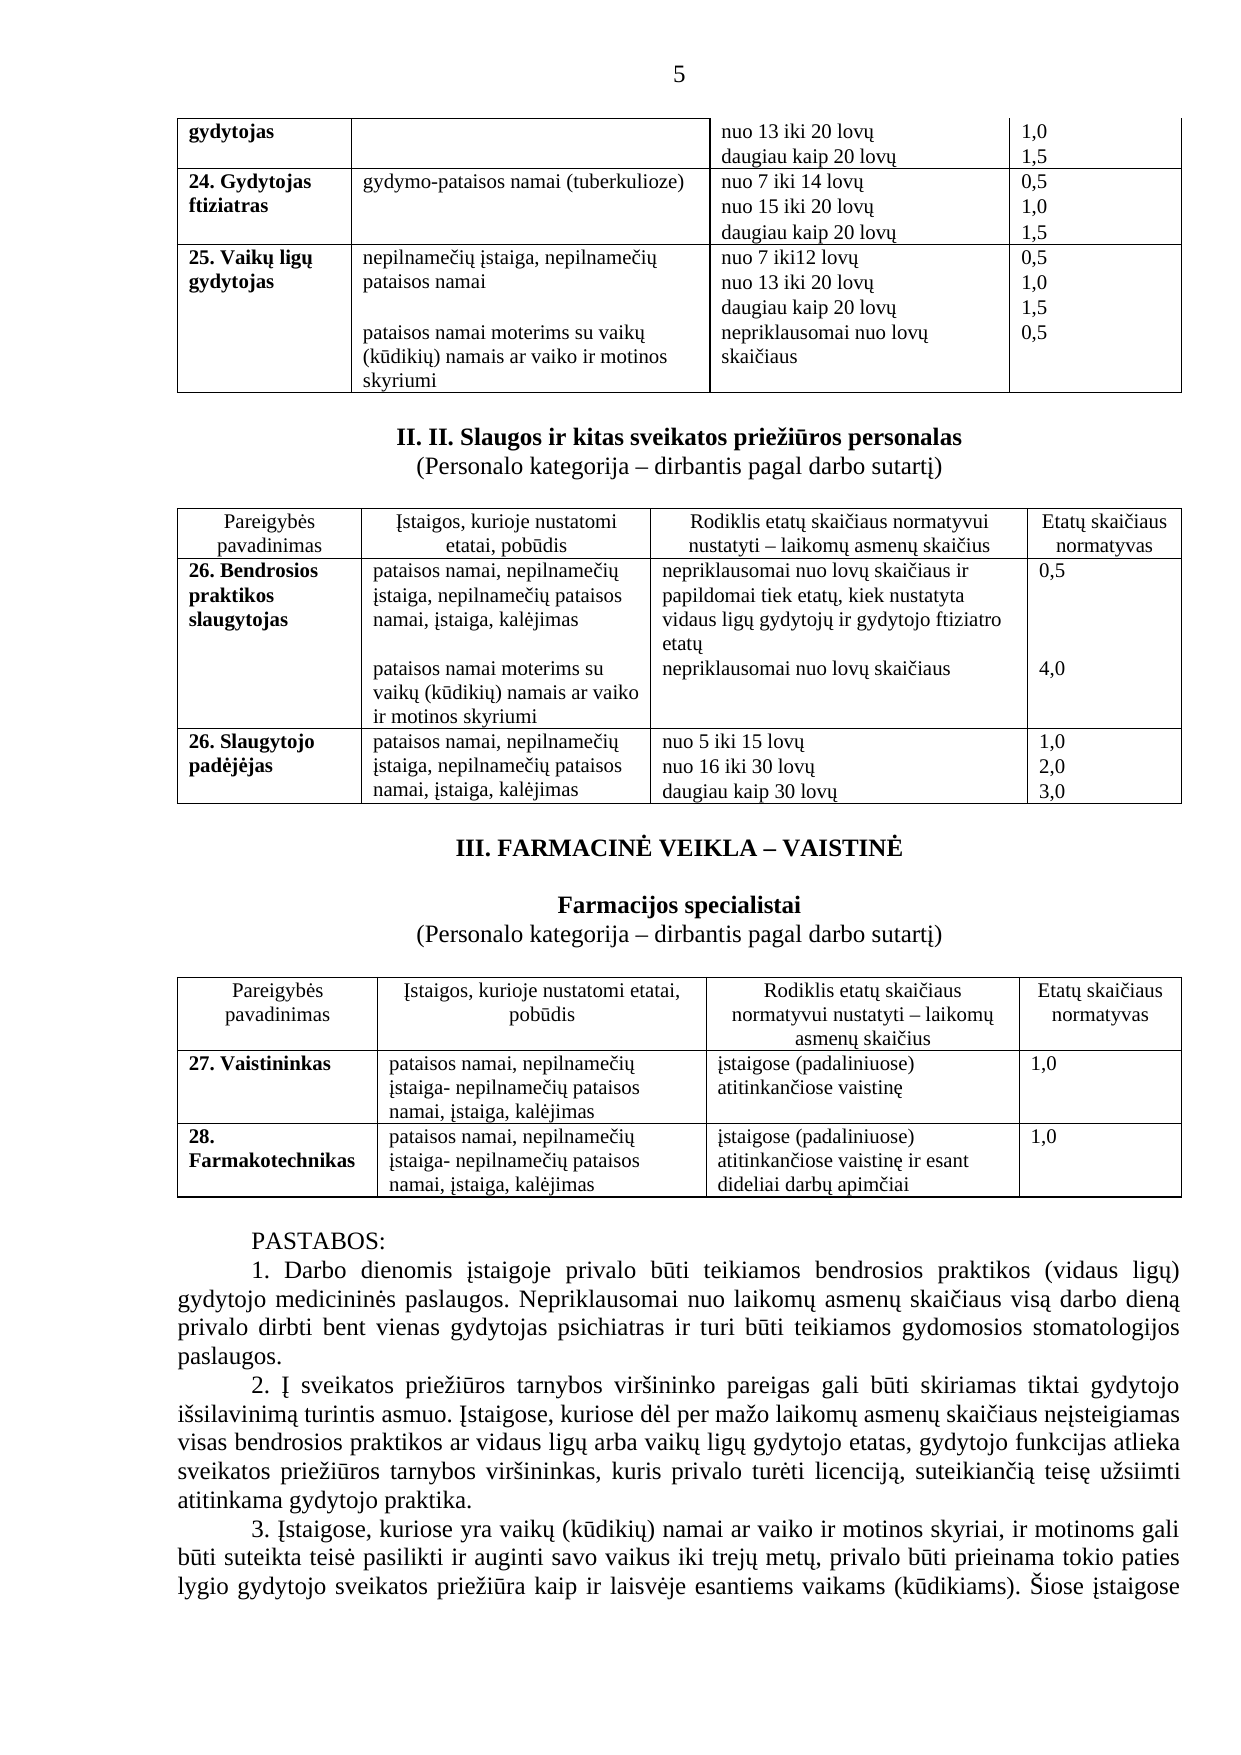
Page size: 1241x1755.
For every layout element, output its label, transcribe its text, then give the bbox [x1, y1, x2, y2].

table_header Rodiklis etatų skaičiaus normatyvui nustatyti – laikomų asmenų skaičius [651, 509, 1027, 557]
table_cell 1,0 [1010, 118, 1181, 143]
text Farmacijos specialistai [177, 891, 1181, 919]
table_cell nuo 15 iki 20 lovų [711, 194, 1009, 218]
text (Personalo kategorija – dirbantis pagal darbo sutartį) [177, 451, 1181, 479]
table_cell 27. Vaistininkas [178, 1051, 377, 1123]
table_cell [352, 119, 709, 168]
table_cell nuo 7 iki12 lovų [711, 245, 1009, 269]
table_cell 2,0 [1028, 753, 1181, 778]
table_cell įstaigose (padaliniuose) atitinkančiose vaistinę ir esant dideliai darbų apimčiai [707, 1124, 1019, 1196]
table_cell 26. Slaugytojo padėjėjas [178, 729, 361, 803]
table_header Etatų skaičiaus normatyvas [1028, 509, 1181, 557]
text 1. Darbo dienomis įstaigoje privalo būti teikiamos bendrosios praktikos (vidaus ligų) gydytojo medicininės paslaugos. Nepriklausomai nuo laikomų asmenų skaičiaus visą darbo dieną privalo dirbti bent vienas gydytojas psichiatras ir turi būti teikiamos gydomosios stomatologijos paslaugos. [177, 1255, 1181, 1370]
table_cell 1,5 [1010, 219, 1181, 244]
table_header Rodiklis etatų skaičiaus normatyvui nustatyti – laikomų asmenų skaičius [707, 978, 1019, 1050]
table_header Įstaigos, kurioje nustatomi etatai, pobūdis [362, 509, 650, 557]
table_cell daugiau kaip 30 lovų [651, 778, 1027, 803]
table_cell įstaigose (padaliniuose) atitinkančiose vaistinę [707, 1051, 1019, 1123]
table_cell daugiau kaip 20 lovų [711, 219, 1009, 244]
table_cell nepilnamečių įstaiga, nepilnamečių pataisos namai [352, 245, 709, 319]
table_cell nepriklausomai nuo lovų skaičiaus [651, 655, 1027, 728]
table_cell 1,0 [1010, 194, 1181, 218]
table_cell 26. Bendrosios praktikos slaugytojas [178, 559, 361, 728]
table_cell 1,0 [1020, 1124, 1181, 1196]
table_cell nuo 5 iki 15 lovų [651, 729, 1027, 753]
table_cell 1,0 [1020, 1051, 1181, 1123]
table_cell 1,5 [1010, 143, 1181, 168]
table_cell 4,0 [1028, 655, 1181, 728]
table_cell 25. Vaikų ligų gydytojas [178, 245, 351, 392]
text 3. Įstaigose, kuriose yra vaikų (kūdikių) namai ar vaiko ir motinos skyriai, ir motinoms gali būti suteikta teisė pasilikti ir auginti savo vaikus iki trejų metų, privalo būti prieinama tokio paties lygio gydytojo sveikatos priežiūra kaip ir laisvėje esantiems vaikams (kūdikiams). Šiose įstaigose [177, 1514, 1181, 1600]
table_cell nuo 7 iki 14 lovų [711, 169, 1009, 193]
table_cell 1,0 [1028, 729, 1181, 753]
table_cell 1,5 [1010, 294, 1181, 319]
table_cell nuo 16 iki 30 lovų [651, 753, 1027, 778]
table_cell 0,5 [1028, 559, 1181, 655]
table_cell 3,0 [1028, 778, 1181, 803]
table_cell pataisos namai, nepilnamečių įstaiga, nepilnamečių pataisos namai, įstaiga, kalėjimas [362, 559, 650, 655]
text II. II. Slaugos ir kitas sveikatos priežiūros personalas [177, 422, 1181, 451]
table_cell gydytojas [178, 119, 351, 168]
table_cell pataisos namai, nepilnamečių įstaiga- nepilnamečių pataisos namai, įstaiga, kalėjimas [378, 1124, 706, 1196]
table_cell pataisos namai, nepilnamečių įstaiga, nepilnamečių pataisos namai, įstaiga, kalėjimas [362, 729, 650, 803]
table_cell pataisos namai, nepilnamečių įstaiga- nepilnamečių pataisos namai, įstaiga, kalėjimas [378, 1051, 706, 1123]
table_cell 0,5 [1010, 245, 1181, 269]
table_cell nepriklausomai nuo lovų skaičiaus [711, 319, 1009, 392]
table_header Etatų skaičiaus normatyvas [1020, 978, 1181, 1050]
table_cell 1,0 [1010, 269, 1181, 294]
table_cell 0,5 [1010, 169, 1181, 193]
table_header Pareigybės pavadinimas [178, 509, 361, 557]
table_header Įstaigos, kurioje nustatomi etatai, pobūdis [378, 978, 706, 1050]
table_cell nuo 13 iki 20 lovų [711, 118, 1009, 143]
table_header Pareigybės pavadinimas [178, 978, 377, 1050]
text PASTABOS: [177, 1226, 1181, 1255]
table_cell daugiau kaip 20 lovų [711, 294, 1009, 319]
table_cell pataisos namai moterims su vaikų (kūdikių) namais ar vaiko ir motinos skyriumi [362, 655, 650, 728]
table_cell 24. Gydytojas ftiziatras [178, 169, 351, 244]
table_cell 0,5 [1010, 319, 1181, 392]
table_cell nuo 13 iki 20 lovų [711, 269, 1009, 294]
table_cell nepriklausomai nuo lovų skaičiaus ir papildomai tiek etatų, kiek nustatyta vidaus ligų gydytojų ir gydytojo ftiziatro etatų [651, 559, 1027, 655]
text 2. Į sveikatos priežiūros tarnybos viršininko pareigas gali būti skiriamas tiktai gydytojo išsilavinimą turintis asmuo. Įstaigose, kuriose dėl per mažo laikomų asmenų skaičiaus neįsteigiamas visas bendrosios praktikos ar vidaus ligų arba vaikų ligų gydytojo etatas, gydytojo funkcijas atlieka sveikatos priežiūros tarnybos viršininkas, kuris privalo turėti licenciją, suteikiančią teisę užsiimti atitinkama gydytojo praktika. [177, 1370, 1181, 1514]
table_cell daugiau kaip 20 lovų [711, 143, 1009, 168]
table_cell pataisos namai moterims su vaikų (kūdikių) namais ar vaiko ir motinos skyriumi [352, 319, 709, 392]
text III. FARMACINĖ VEIKLA – VAISTINĖ [177, 833, 1181, 862]
table_cell gydymo-pataisos namai (tuberkulioze) [352, 169, 709, 244]
table_cell 28. Farmakotechnikas [178, 1124, 377, 1196]
text (Personalo kategorija – dirbantis pagal darbo sutartį) [177, 919, 1181, 948]
